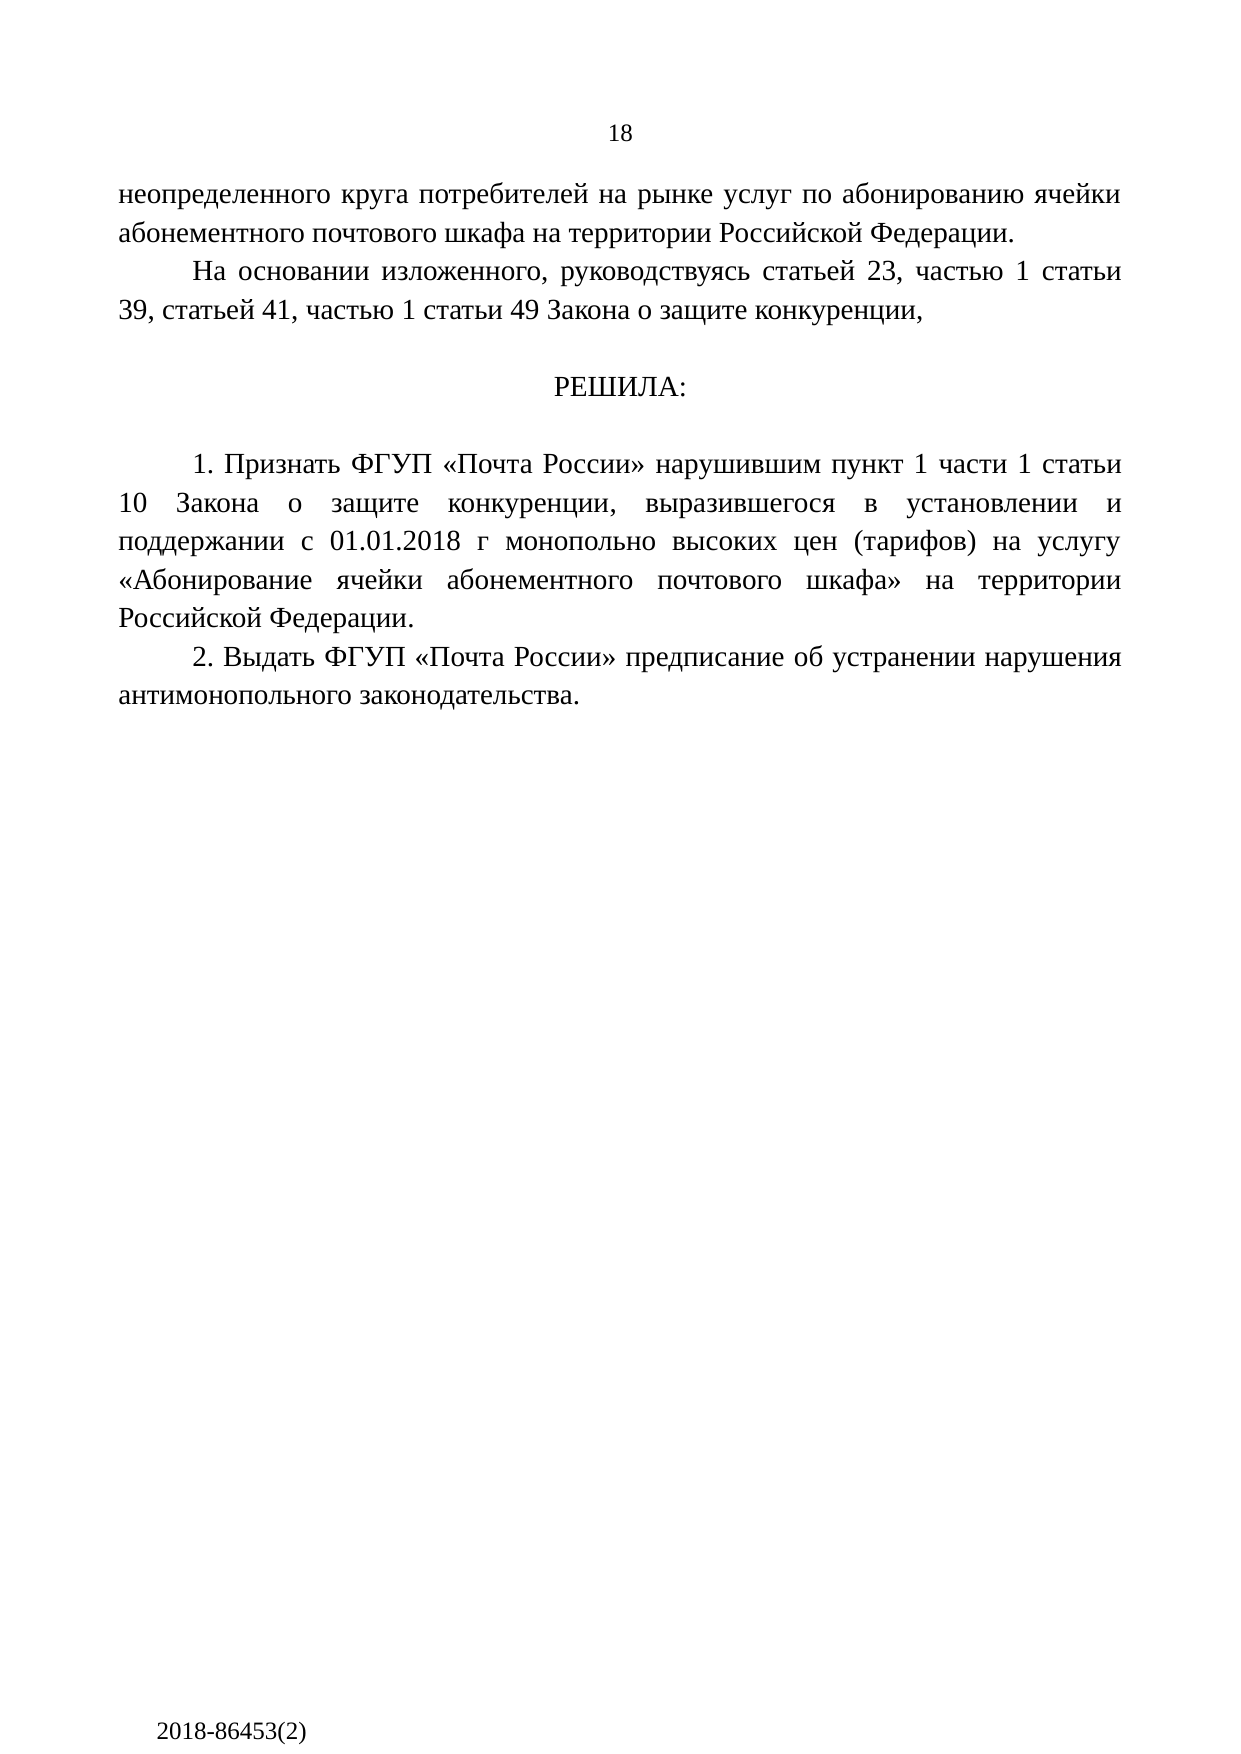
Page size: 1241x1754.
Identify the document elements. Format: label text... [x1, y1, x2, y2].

text 2. Выдать ФГУП «Почта России» предписание об устранении нарушения антимонопольного законодательства. [118, 639, 1122, 711]
text неопределенного круга потребителей на рынке услуг по абонированию ячейки абонементного почтового шкафа на территории Российской Федерации. [118, 176, 1122, 248]
text 1. Признать ФГУП «Почта России» нарушившим пункт 1 части 1 статьи 10 Закона о защите конкуренции, выразившегося в установлении и поддержании с 01.01.2018 г монопольно высоких цен (тарифов) на услугу «Абонирование ячейки абонементного почтового шкафа» на территории Российской Федерации. [118, 446, 1122, 634]
text На основании изложенного, руководствуясь статьей 23, частью 1 статьи 39, статьей 41, частью 1 статьи 49 Закона о защите конкуренции, [118, 253, 1122, 326]
text РЕШИЛА: [118, 369, 1122, 403]
